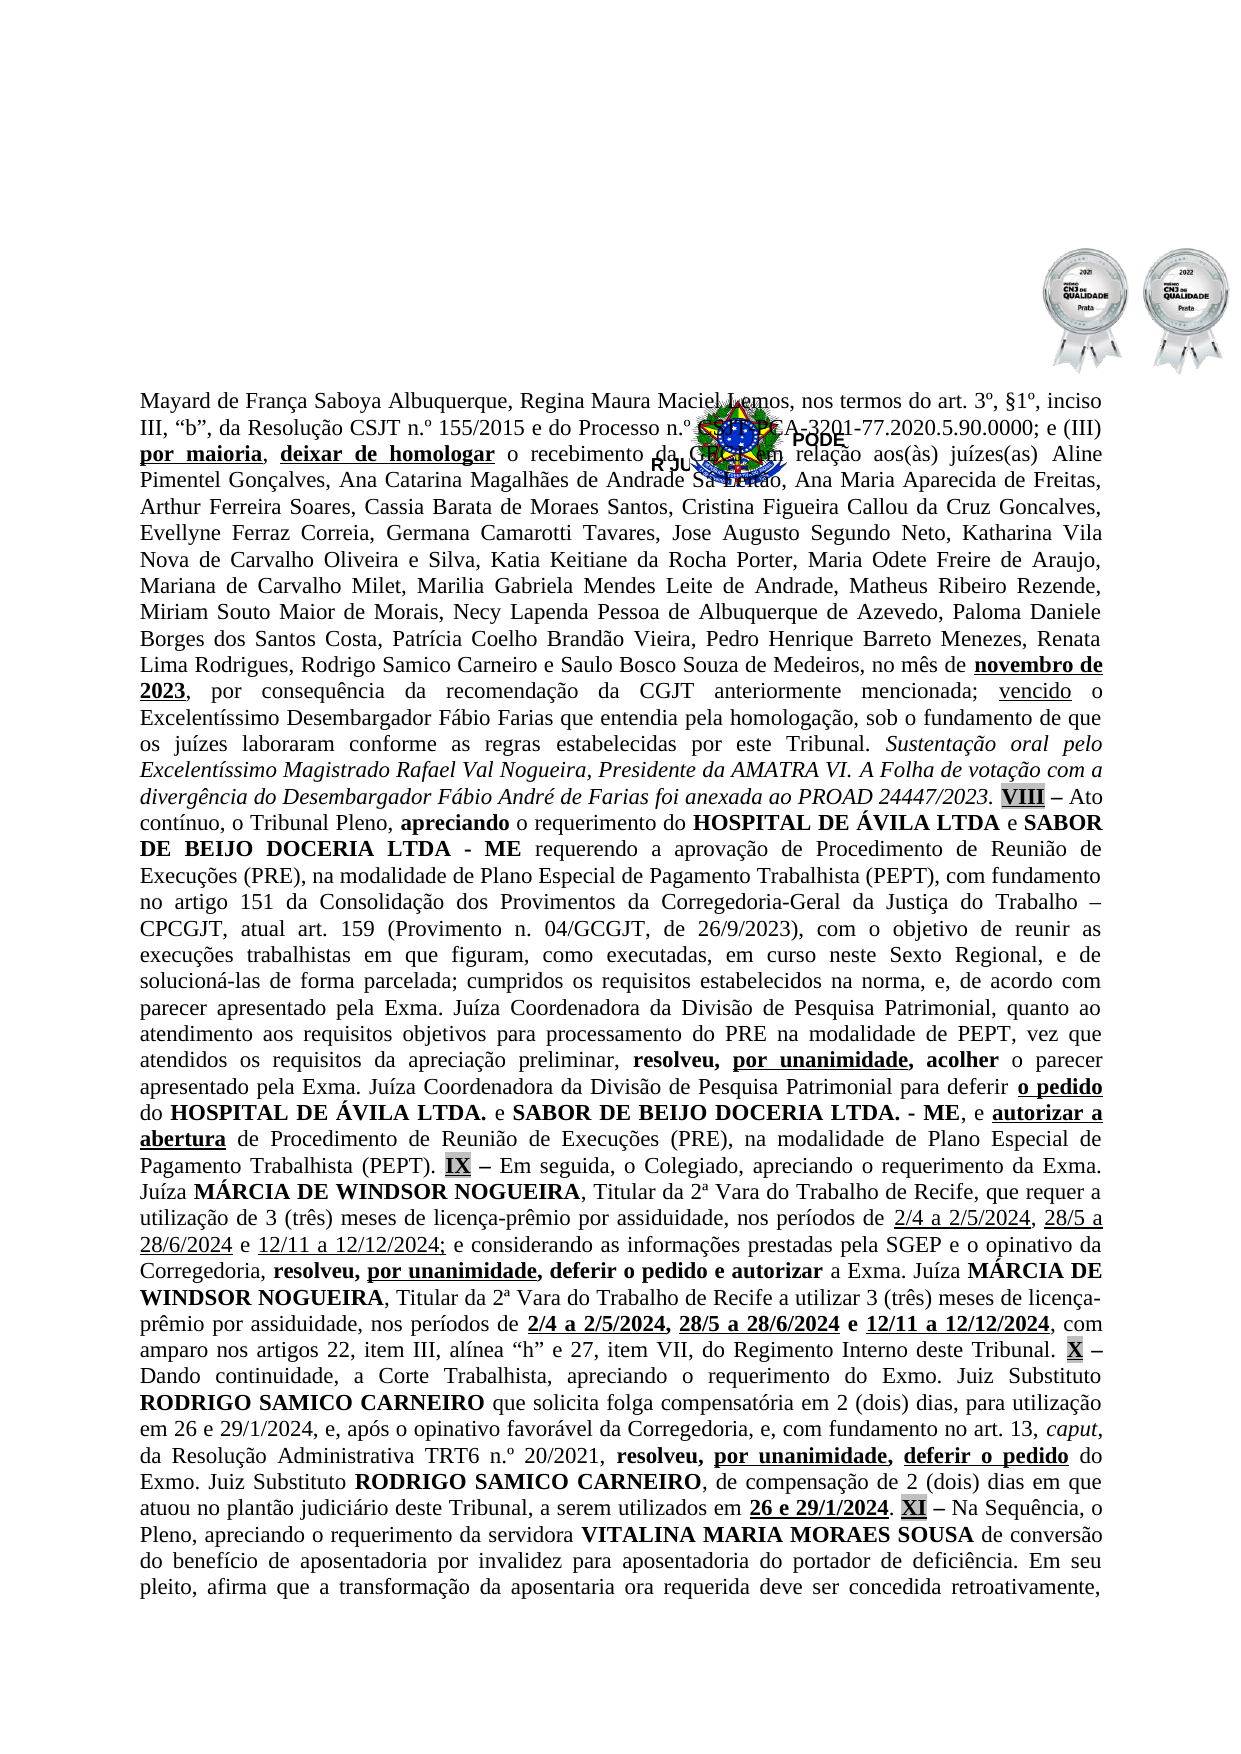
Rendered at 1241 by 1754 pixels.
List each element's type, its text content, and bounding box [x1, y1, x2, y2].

text Aos (18) dezoito dias do mês de dezembro do ano de dois mil e vinte e três (2023), às 10h00, foi instalada a 42ª Sessão Administrativa do Tribunal Pleno da Sexta Região, nesta Cidade do Recife, capital do Estado de Pernambuco e sede da Sexta Região da Justiça do Trabalho, sob a presidência da Excelentíssima Desembargadora Presidente NISE PEDROSO LINS DE SOUSA, com a presença de Suas Excelências o Desembargador Vice-Presidente Sergio Torres Teixeira, o Desembargador Corregedor Fábio André de Farias, a Desembargadora Gisane Barbosa de Araújo, o Desembargador Ivan de Souza Valença Alves, o Desembargador Valdir José Silva de Carvalho, a Desembargadora Dione Nunes Furtado da Silva, a Desembargadora Maria Clara Saboya Albuquerque Bernardino, o Desembargador Ruy Salathiel de Albuquerque e Mello Ventura, o Desembargador Paulo Alcântara, o Desembargador José Luciano Alexo da Silva, a Desembargadora Ana Cláudia Petruccelli de Lima, a Desembargadora Solange Moura de Andrade, o Desembargador Milton Gouveia da Silva Filho, o Desembargador Virgínio Henriques de Sá e Benevides, e a Excelentíssima Procuradora-Chefe da Procuradoria Regional do Trabalho da 6ª Região, Dra. Ana Carolina Lima Vieira Ribemboim. Abertos os trabalhos, registrou-sea ausência justificada da Excelentíssima Desembargadora Carmen Lucia Vieira do Nascimento, por motivo de férias. Registrou-se ainda que, os Gabinetes, anteriormente ocupados pela Excelentíssima Desembargadora Virgínia Malta Canavarro e pelo Excelentíssimo Desembargador Larry da Silva Oliveira Filho, encontram-se vagos; e que, os Excelentíssimos Desembargadores Gisane Barbosa de Araújo e Milton Gouveia da Silva Filho, mesmo estando em gozo de férias, compareceram à presente sessão por meio da convocação do Ofício TRT6 - STP - Nº 43/2023-(Circular). Por fim, registrou-se a presença do Excelentíssimo Magistrado Rafael Val Nogueira, Presidente da AMATRA VI. I – Inicialmente, foi aprovada a ata da sessão administrativa do dia 11/12/2023. II – Na Sequência, o Pleno, apreciando a informação da Secretaria de Gestão de Pessoas - Seção de Atendimento a Magistrados, encaminhada por meio do Ofício TRT6-SGEP-CAP-SAMG nº 566/2023, comunicou a vacância do cargo de Magistrado(a) de 2º grau, em face da aposentadoria da Exma. Desembargadora Virgínia Malta Canavarro, a partir de a partir de 01/09/2023, por meio do Decreto presidencial de 23 de agosto de 2023, publicado no Diário Oficial da União – DOU em 24 de agosto de 2023, informando que “o último critério utilizado para a composição do quadro de Desembargadores deste Tribunal foi o de antiguidade, quando ocorreu a promoção da Excelentíssima Desembargadora do Trabalho CARMEN LÚCIA VIEIRA DO NASCIMENTO. Anexou, também, a relação de antiguidade de Juízes (Juízas) Titulares de Vara, para aferição dos posicionamentos, frente ao disposto no artigo 86, da LOMAN; considerando as informações prestadas e alternância dos critérios de antiguidade e merecimento, em 12.09.2023, por meio de despacho, a Exma. Desembargadora Presidente determinou a expedição de edital de acesso/promoção para o cargo de Desembargador (a), por merecimento, em observância ao que determinam a Constituição Federal (artigos 93, III, e 115, II) e a Lei Orgânica da Magistratura Nacional (artigo 86). O Edital TRT6 n.º 10/2023 foi disponibilizado no DEJT de 12.09.2023 – terça-feira (sendo considerado publicado na sexta-feira, 13.09.2023), e encaminhado aos e-mails funcionais de todos/todas os/as Magistrados/Magistradas Titulares de Vara, em 14.09.2023; considerando que dentro do prazo legal, a Assessoria da Presidência certificou a inscrição, em ordem de antiguidade, dos seguintes Juízes(as) Titulares: 1) EDMILSON ALVES DA SILVA; 2) FERNANDO CABRAL DE ANDRADE FILHO; 3) IBRAHIM ALVES DA SILVA FILHO; 4) MARIA CONSOLATA REGO BATISTA; 5) MARIA DO CARMO VAREJÃO RICHLIN; 6) MARTHA CRISTINA DO NASCIMENTO CANTALICE; 7) MAYARD DE FRANÇA SABOYA ALBUQUERQUE; considerando que, instadas a fornecerem os dados dos magistrados concorrentes, a Corregedoria Regional e a Escola Judicial juntaram as informações para avaliação do desempenho funcional e aquelas relativas ao aperfeiçoamento técnico dos juízes interessados na promoção, nos termos da Resolução Administrativa TRT n.º 12/2017 e foi enviado aos magistrados inscritos, via e-mail funcional, ofício da Presidência, dando ciência das informações alusivas a todos os juízes concorrentes, facultando-lhes o prazo de 5 (cinco) dias para os fins previstos no artigo 13 da Resolução Administrativa TRT Nº 12/2017 e no artigo 13, da Resolução n.º 106/2019, do Conselho Nacional de Justiça; e, dentro do prazo concedido, foi concedida a retificação alusiva ao magistrado Ibrahim Alves da Silva Filho (doc. 47) para constar as informações referentes à sua designação como Juiz Supervisor do Serviço de Distribuição dos Mandados Judiciais-SDMJ deste Tribunal, em 2007, e à sua participação como membro titular da Comissão Examinadora da Prova de Prática de Sentença (segunda etapa) do XIX Concurso Público de Provas e Títulos para provimento do cargo de Juiz do Trabalho Substituto do TRT da 6ª Região, em 2013; bem assim a retificação referente ao pedido complementar formulado pela Juíza Mayard de França Saboya Albuquerque (doc. 118), para constar a designação da magistrada para o exercício concomitante das atribuições de Juíza Substituta Distribuidora dos Feitos e Diretora do Fórum das Varas do Trabalho de Olinda, em face do Ato Conjunto TRT GP/CRT nº 01/2010, além do exercício efetivo das atribuições concomitantes de Juíza Distribuidora dos Feitos e Diretora do Fórum das Varas do Trabalho de Jaboatão do Guararapes, por substituição, durante o tempo líquido equivalente a 159 (cento e cinquenta e nove) dias, todos durante o ano de 2017; e o desempenho do exercício da função judicante no Arquipélago de Fernando de Noronha durante o ano de 2005; considerando que foram enviadas aos Desembargadores desta Corte as informações fornecidas pela Corregedoria Regional e o relatório encaminhado pela Escola Judicial, para avaliação do desempenho funcional e do aperfeiçoamento técnico dos juízes interessados no acesso ao cargo e finda a instrução do processo, considerando a inexistência de qualquer penalidade disciplinar sofrida pelos magistrados postulantes (conforme certificado pela Corregedoria Regional), bem como as informações prestadas pela Secretaria de Gestão de Pessoas e a documentação acostada, foi submetida à apreciação deste Plenário os nomes dos Juízes Titulares concorrentes, acima mencionados, para aprovação da correspondente lista tríplice; considerando que a votação iniciou pelo magistrado votante mais antigo, que atribuiu pontuação para cada um dos 4 (quatro) critérios elencados no artigo 4º da Resolução Administrativa TRT n.º 12/2017, com livre e fundamentada convicção, observada a seguinte pontuação máxima: I - desempenho - 20 pontos; II - produtividade - 30 pontos; III - presteza - 25 pontos; IV - aperfeiçoamento técnico - 25 pontos; considerando que cada um dos quatro itens foi valorado de 0 (zero) até a pontuação máxima estipulada, com especificação da pontuação atribuída a cada um dos respectivos subitens constantes dos artigos 5º a 9º da Resolução Administrativa TRT n.º 12/2017; considerando que a lista tríplice é formada pelos candidatos melhor avaliados, observados os parâmetros fixados no artigo 4º da Resolução Administrativa TRT n.º 12/2017 e será encaminhada ao Poder Executivo da União, por intermédio do Conselho Superior da Justiça do Trabalho, com suporte no artigo 93, III, da Constituição Federal e artigo 15, § 2º, da Resolução Administrativa n.º 12/2017; considerando que em caso de empate na votação, é assegurada a preferência ao candidato de maior antiguidade na carreira, nos termos do artigo 15, § 4º, da Resolução Administrativa TRT n.º 12/2017; considerando que todos os magistrados concorrentes atenderam às condições previstas no artigo 3º da Resolução Administrativa n.º 12/2017 e da Resolução n.º 106/2010 do CNJ; decidiu, por unanimidade, que o rito de votação terá início com o voto da Excelentíssima Desembargadora presente mais antiga, Gisane Barbosa de Araújo, passando a Presidente da Corte a colher os votos dos Excelentíssimos Desembargadores, na ordem de antiguidade, os quais declararam os fundamentos de sua convicção com menção individualizada aos critérios de desempenho, produtividade, presteza no exercício das funções e aperfeiçoamento técnico na ordem alfabética dos candidatos, tendo sido obtidas as seguintes pontuações: DESEMBARGADORA GISANE BARBOSA DE ARAÚJO: 1) EDMILSON ALVES DA SILVA – TOTAL: 61,80; 2) FERNANDO CABRAL DE ANDRADE FILHO – TOTAL: 82,73; 3) IBRAHIM ALVES DA SILVA FILHO – TOTAL: 87,21; 4) MARIA CONSOLATA REGO BATISTA – TOTAL: 73,55; 5) MARIA DO CARMO VAREJÃO RICHLIN – TOTAL: 78,80; 6) MARTHA CRISTINA DO NASCIMENTO CANTALICE – TOTAL: 80,06; 7) MAYARD DE FRANÇA SABOYA ALBUQUERQUE – TOTAL: 87,85; DESEMBARGADOR IVAN DE SOUZA VALENÇA ALVES: 1) EDMILSON ALVES DA SILVA – TOTAL: 52,00; 2) FERNANDO CABRAL DE ANDRADE FILHO – TOTAL: 85,50; 3) IBRAHIM ALVES DA SILVA FILHO – TOTAL: 83,00; 4) MARIA CONSOLATA REGO BATISTA – TOTAL: 69,50; 5) MARIA DO CARMO VAREJÃO RICHLIN – TOTAL: 77,00; 6) MARTHA CRISTINA DO NASCIMENTO CANTALICE – TOTAL: 76,00; 7) MAYARD DE FRANÇA SABOYA ALBUQUERQUE – TOTAL: 81,00; DESEMBARGADOR VALDIR JOSÉ SILVA DE CARVALHO: 1) EDMILSON ALVES DA SILVA – TOTAL: 60,50; 2) FERNANDO CABRAL DE ANDRADE FILHO – TOTAL: 88,00; 3) IBRAHIM ALVES DA SILVA FILHO – TOTAL: 93,00; 4) MARIA CONSOLATA REGO BATISTA – TOTAL: 72,00; 5) MARIA DO CARMO VAREJÃO RICHLIN – TOTAL: 77,00; 6) MARTHA CRISTINA DO NASCIMENTO CANTALICE – TOTAL: 79,00; 7) MAYARD DE FRANÇA SABOYA ALBUQUERQUE – TOTAL: 77,00; DESEMBARGADORA DIONE NUNES FURTADO DA SILVA: 1) EDMILSON ALVES DA SILVA – TOTAL: 64,00; 2) FERNANDO CABRAL DE ANDRADE FILHO – TOTAL: 92,50; 3) IBRAHIM ALVES DA SILVA FILHO – TOTAL: 89,50; 4) MARIA CONSOLATA REGO BATISTA – TOTAL: 81,00; 5) MARIA DO CARMO VAREJÃO RICHLIN – TOTAL: 85,00; 6) MARTHA CRISTINA DO NASCIMENTO CANTALICE – TOTAL: 88,50; 7) MAYARD DE FRANÇA SABOYA ALBUQUERQUE – TOTAL: 91,00; DESEMBARGADORA MARIA CLARA SABOYA ALBUQUERQUE BERNARDINO: 1) EDMILSON ALVES DA SILVA – TOTAL: 64,50; 2) FERNANDO CABRAL DE ANDRADE FILHO – TOTAL: 96,00; 3) IBRAHIM ALVES DA SILVA FILHO – TOTAL: 90,00; 4) MARIA CONSOLATA REGO BATISTA – TOTAL: 81,00; 5) MARIA DO CARMO VAREJÃO RICHLIN – TOTAL: 84,00; 6) MARTHA CRISTINA DO NASCIMENTO CANTALICE – TOTAL: 89,00; 7) MAYARD DE FRANÇA SABOYA ALBUQUERQUE – TOTAL: 91,00; DESEMBARGADORA NISE PEDROSO LINS DE SOUSA: 1) EDMILSON ALVES DA SILVA – TOTAL: 73,63; 2) FERNANDO CABRAL DE ANDRADE FILHO – TOTAL: 95,46; 3) IBRAHIM ALVES DA SILVA FILHO – TOTAL: 90,04; 4) MARIA CONSOLATA REGO BATISTA – TOTAL: 80,28; 5) MARIA DO CARMO VAREJÃO RICHLIN – TOTAL: 86,47; 6) MARTHA CRISTINA DO NASCIMENTO CANTALICE – TOTAL: 84,18; 7) MAYARD DE FRANÇA SABOYA ALBUQUERQUE – TOTAL: 91,22; DESEMBARGADOR RUY SALATHIEL DE ALBUQUERQUE E MELLO VENTURA: 1) EDMILSON ALVES DA SILVA – TOTAL: 65,50; 2) FERNANDO CABRAL DE ANDRADE FILHO – TOTAL: 96,00; 3) IBRAHIM ALVES DA SILVA FILHO – TOTAL: 93,00; 4) MARIA CONSOLATA REGO BATISTA – TOTAL: 82,00; 5) MARIA DO CARMO VAREJÃO RICHLIN – TOTAL: 87,00; 6) MARTHA CRISTINA DO NASCIMENTO CANTALICE – TOTAL: 88,00; 7) MAYARD DE FRANÇA SABOYA ALBUQUERQUE – TOTAL: 90,00; DESEMBARGADOR SERGIO TORRES TEIXEIRA:1) EDMILSON ALVES DA SILVA – TOTAL: 74,50; 2) FERNANDO CABRAL DE ANDRADE FILHO – TOTAL: 91,00; 3) IBRAHIM ALVES DA SILVA FILHO – TOTAL: 95,00; 4) MARIA CONSOLATA REGO BATISTA – TOTAL: 89,00; 5) MARIA DO CARMO VAREJÃO RICHLIN – TOTAL: 90,00; 6) MARTHA CRISTINA DO NASCIMENTO CANTALICE – TOTAL: 87,00; 7) MAYARD DE FRANÇA SABOYA ALBUQUERQUE – TOTAL: 92,00; DESEMBARGADOR FÁBIO ANDRÉ DE FARIAS: 1) EDMILSON ALVES DA SILVA – TOTAL: 51,00; 2) FERNANDO CABRAL DE ANDRADE FILHO – TOTAL: 89,00; 3) IBRAHIM ALVES DA SILVA FILHO – TOTAL: 94,50; 4) MARIA CONSOLATA REGO BATISTA – TOTAL: 82,50; 5) MARIA DO CARMO VAREJÃO RICHLIN – TOTAL: 81,50; 6) MARTHA CRISTINA DO NASCIMENTO CANTALICE – TOTAL: 88,00; 7) MAYARD DE FRANÇA SABOYA ALBUQUERQUE – TOTAL: 93,50; DESEMBARGADOR PAULO ALCÂNTARA: 1) EDMILSON ALVES DA SILVA – TOTAL: 82,55; 2) FERNANDO CABRAL DE ANDRADE FILHO – TOTAL: 96,90; 3) IBRAHIM ALVES DA SILVA FILHO – TOTAL: 99,55; 4) MARIA CONSOLATA REGO BATISTA – TOTAL: 94,15; 5) MARIA DO CARMO VAREJÃO RICHLIN – TOTAL: 99,25; 6) MARTHA CRISTINA DO NASCIMENTO CANTALICE – TOTAL: 98,94; 7) MAYARD DE FRANÇA SABOYA ALBUQUERQUE – TOTAL: 96,60; DESEMBARGADOR JOSÉ LUCIANO ALEXO DA SILVA: 1) EDMILSON ALVES DA SILVA – TOTAL: 50,69; 2) FERNANDO CABRAL DE ANDRADE FILHO – TOTAL: 74,38; 3) IBRAHIM ALVES DA SILVA FILHO – TOTAL: 80,51; 4) MARIA CONSOLATA REGO BATISTA – TOTAL: 64,05 ; 5) MARIA DO CARMO VAREJÃO RICHLIN – TOTAL: 68,59; 6) MARTHA CRISTINA DO NASCIMENTO CANTALICE – TOTAL: 73,21; 7) MAYARD DE FRANÇA SABOYA ALBUQUERQUE – TOTAL: 76,69; DESEMBARGADOR EDUARDO PUGLIESI: 1) EDMILSON ALVES DA SILVA – TOTAL: 53,50; 2) FERNANDO CABRAL DE ANDRADE FILHO – TOTAL: 95,50; 3) IBRAHIM ALVES DA SILVA FILHO – TOTAL: 94,00 ; 4) MARIA CONSOLATA REGO BATISTA – TOTAL: 83,50; 5) MARIA DO CARMO VAREJÃO RICHLIN – TOTAL: 83,00; 6) MARTHA CRISTINA DO NASCIMENTO CANTALICE – TOTAL: 82,00; 7) MAYARD DE FRANÇA SABOYA ALBUQUERQUE – TOTAL: 85,00; DESEMBARGADORA ANA CLÁUDIA PETRUCCELLI DE LIMA: 1) EDMILSON ALVES DA SILVA – TOTAL: 51,77; 2) FERNANDO CABRAL DE ANDRADE FILHO – TOTAL: 81,64; 3) IBRAHIM ALVES DA SILVA FILHO – TOTAL: 79,01; 4) MARIA CONSOLATA REGO BATISTA – TOTAL: 73,49; 5) MARIA DO CARMO VAREJÃO RICHLIN – TOTAL: 71,49; 6) MARTHA CRISTINA DO NASCIMENTO CANTALICE – TOTAL: 77,04; 7) MAYARD DE FRANÇA SABOYA ALBUQUERQUE – TOTAL: 79,73; DESEMBARGADORA SOLANGE MOURA DE ANDRADE: 1) EDMILSON ALVES DA SILVA – TOTAL: 74,50; 2) FERNANDO CABRAL DE ANDRADE FILHO – TOTAL: 93,00; 3) IBRAHIM ALVES DA SILVA FILHO – TOTAL: 98,00; 4) MARIA CONSOLATA REGO BATISTA – TOTAL: 89,00; 5) MARIA DO CARMO VAREJÃO RICHLIN – TOTAL: 90,00; 6) MARTHA CRISTINA DO NASCIMENTO CANTALICE – TOTAL: 97,00; 7) MAYARD DE FRANÇA SABOYA ALBUQUERQUE – TOTAL: 92,00; DESEMBARGADOR MILTON GOUVEIA DA SILVA FILHO: 1) EDMILSON ALVES DA SILVA – TOTAL: 71,50; 2) FERNANDO CABRAL DE ANDRADE FILHO – TOTAL: 94,00; 3) IBRAHIM ALVES DA SILVA FILHO – TOTAL: 95,00; 4) MARIA CONSOLATA REGO BATISTA – TOTAL: 89,00; 5) MARIA DO CARMO VAREJÃO RICHLIN – TOTAL: 91,00; 6) MARTHA CRISTINA DO NASCIMENTO CANTALICE – TOTAL: 91,00; 7) MAYARD DE FRANÇA SABOYA ALBUQUERQUE – TOTAL: 93,00; DESEMBARGADOR VIRGÍNIO HENRIQUES DE SÁ E BENEVIDES: 1) EDMILSON ALVES DA SILVA – TOTAL: 52,60; 2) FERNANDO CABRAL DE ANDRADE FILHO – TOTAL: 80,61; 3) IBRAHIM ALVES DA SILVA FILHO – TOTAL: 90,56; 4) MARIA CONSOLATA REGO BATISTA – TOTAL: 64,73; 5) MARIA DO CARMO VAREJÃO RICHLIN – TOTAL: 69,61; 6) MARTHA CRISTINA DO NASCIMENTO CANTALICE – TOTAL: 73,58; 7) MAYARD DE FRANÇA SABOYA ALBUQUERQUE – TOTAL: 79,69. Ato contínuo, foi apurado o seguinte resultado (média): 1) EDMILSON ALVES DA SILVA com pontuação de: 62,24; 2) FERNANDO CABRAL DE ANDRADE FILHO com pontuação de: 90,07; 3) IBRAHIM ALVES DA SILVA FILHO com pontuação de: 90,95; 4) MARIA CONSOLATA REGO BATISTA com pontuação de: 79,33; 5) MARIA DO CARMO VAREJÃO RICHLIN com pontuação de: 82,28; 6) MARTHA CRISTINA DO NASCIMENTO CANTALICE com pontuação de: 84,31; 7) MAYARD DE FRANÇA SABOYA ALBUQUERQUE com pontuação de: 87,43. Na sequência, a Excelentíssima Desembargadora Presidente declarou a formação da lista tríplice, composta pelos Excelentíssimos Juízes do Trabalho: 1º lugar: IBRAHIM ALVES DA SILVA FILHO (90,95); 2º lugar: FERNANDO CABRAL DE ANDRADE FILHO (90,07) e 3º lugar: MAYARD DE FRANÇA SABOYA ALBUQUERQUE (87,43), consignando que o Magistrado FERNANDO CABRAL DE ANDRADE FILHO constou pela terceira vez consecutiva na lista tríplice para o cargo de Desembargador. Após, o Tribunal Pleno, por unanimidade, aprovou a lista tríplice formada e a autorização do encaminhamento do presente processo à Presidência da República, por meio do Conselho Superior da Justiça do Trabalho, com fundamento nos artigos 93, inciso II, alínea “d”, e inciso III, c/c 115, inciso II, ambos da Constituição Federal; artigo 80, §1º, inciso III, c/c §2º, e artigo 86, da Lei Complementar n.º 35/79 (LOMAN); artigo 9º, §3º, do Regimento Interno; e artigo 16, da Resolução Administrativa n.º 12/2017. À lista tríplice, composta pelos Excelentíssimos Juízes do Trabalho referenciados, deverão ser anexados os currículos atualizados dos candidatos indicados. CERTIFICO, por fim, que cada Desembargador, após proferir o voto oral, entregou, de imediato, voto escrito à Secretária do Tribunal Pleno para ser anexado aos autos do Processo Administrativo – PROAD 17677/2023. III – Nesse momento, o Excelentíssimo Desembargador Eduardo Pugliesi ausentou-se da bancada, em virtude de viagem para Brasília/DF. IV – Dando continuidade, a Corte, apreciando o processo, cuja abertura foi solicitada por ZIHUATANEJO DO BRASIL AÇÚCAR E ÁLCOOL (em Recuperação Judicial) e COMPANHIA GERAL DE MELHORAMENTOS EM PERNAMBUCO (em Recuperação Judicial), requerendo a prorrogação de Procedimento de Reunião de Execuções (PRE), na modalidade de Plano Especial de Pagamento Trabalhista (PEPT), com fundamento no artigo 151-A, §§ 1º e 2º, da Consolidação dos Provimentos da Corregedoria-Geral da Justiça do Trabalho – CGJT (atual artigo 160, §§ 1º e 2º, após alteração promovida pelo Provimento n. 04/GCGJT, de 26/9/2023), com o objetivo de incluir 632 novos processos ao PEPT original, com a devida e repactuada dívida e reforço de garantias, bem como prorrogar sua vigência por mais 36 meses, por maioria, aprovar o pedido, nos termos requeridos, prestigiando o opinativo emitido pelo juízo centralizador, que possui pleno conhecimento sobre os desdobramentos do PEPT (em especial o efetivo cumprimento das obrigações), anuindo pelo deferimento do pedido de prorrogação de vigência do plano, com inclusão de novos processos e repactuação da dívida, notadamente porque presentes os requisitos previstos no art. 160, §1º, I, II e III, da Consolidação dos Provimentos da Corregedoria-Geral da Justiça do Trabalho; vencidos os Exclentíssimos Desembargadores Corregedor Fábio André de Farias e Paulo Alcântara que rejeitavam o pleito ora formulado e entendiam pela instaurado Regime Especial de Execução Forçada – REEF, conforme autorizam o art. 160, § 3º e o art. 172, § 1º, inciso I, da Consolidação dos Provimentos da CGJT (Provimento n. 04/GCGJT, de 26/9/2023) e, no caso da não manutenção do PEPT, não prorrogá-lo com base no artigo 160 da Consolidação dos Provimentos da Corregedoria-Geral da Justiça do Trabalho – CGJT; e vencidos os Excelentíssimos Desembargadores Vice-Presidente Sergio Torres Teixeira e Ivan de Souza Valença Alves que indeferiam a proposta de prorrogação/ repactuação apresentada pela empresa Zihuatanejo, nos moldes apresentados, sugerindo a abertura de um diálogo franco e transparente entre os respectivos interessados antes de proceder à instauração do Regime Especial de Execução Forçada REEF. A Excelentíssima Procuradora-Chefe da Procuradoria Regional do Trabalho da 6ª Região, Dra. Ana Carolina Lima Vieira Ribemboim, apresentou parecer em mesa em desfavor da prorrogação de vigência do PEPT. Na sessão de julgamento de 11/12/2023 foram proferidas as sustentações orais dos Advogados: Dr. Fernando Carvalho, OAB/PE 26.784, representado os requerentes; Dr. Antonio Bandeira, OAB/PE 17.504, representando o Sindicato dos Trabalhadores de Gameleira; e Dra. Carolina Silvestre de Matos, OAB/PE 26.142, representando o Sindicato dos Trabalhadores da Indústria do Açúcar e doAlcóol. O Excelentíssimo Desembargador Sergio Torres apresentou justificativa de voto parcialmente convergente ao voto do Excelentísimo Desembargador Corregedor Fábio Farias, e o Excelentíssimo Desembargador Ivan Valença aderiu aos fundamentos do referido voto.O Excelentíssimo Desembargador Valdir José Silva de Carvalho declarou-se impedido para apreciar a demanda. Registrou-se a ausência ocasional e justificada do Excelentíssimo Desembargador Milton Gouveia da Silva Filho. V – Em seguida, o Pleno aprovou, por unanimidade, a MINUTA DE RESOLUÇÃO ADMINISTRATIVA QUE ALTERA A RESOLUÇÃO ADMINISTRATIVA TRT6 N.º 03/2023 E DÁ OUTRAS PROVIDÊNCIAS, nos seguintes termos: “CONSIDERANDO as conclusões registradas na Ata da Correição Ordinária realizada pela Corregedoria Geral da Justiça do Trabalho no Tribunal Regional do Trabalho da 6ª Região, no período de 27 de novembro a 01 de dezembro de 2023, correspondentes ao “ITEM 4 - MAGISTRADOS”; CONSIDERANDO a necessidade de promover a atualização da Resolução Administrativa TRT6 n.º 03/2023, de 23 de janeiro de 2023, que regulamenta os casos excepcionais dos(as) magistrados(as) poderem residir fora da sede do Tribunal Regional do Trabalho da 6ª Região, situada no Recife, ou fora das respectivas comarcas, para fins de adequação em face das considerações supra, RESOLVE: Art. 1º. Alterar o caput do artigo 3º da Resolução Administrativa TRT6 nº 03/2023, que passa a vigorar com a seguinte redação: “Art.3º. Poderá haver autorização do Plenário do Tribunal Regional do Trabalho da 6ª Região para residência fora da Região Metropolitana do Recife (nos casos de Desembargadores/Desembargadoras e Juízes/Juízas Substitutos/Substitutas) e fora da comarca (nos casos de Juízes/Juízas Titulares), sendo vedada a residência fora dos limites da Jurisdição deste Regional.”. Art. 2º. Republique-se a Resolução Administrativa TRT6 nº 03/2023, consolidando as alterações ora promovidas. Art. 3º. Esta Resolução entra em vigor na data de sua publicação. Publique-se.”. VI – Na sequência, o Colegiado, apreciando o requerimento da Exma. Desembargadora CARMEN LUCIA VIEIRA DO NASCIMENTO que solicita compensação de 5 (cinco) dias por haver trabalhado durante suas férias/recesso, ou ainda por ter sido acionada em plantões judiciários, para utilização no período de 8 a 12/1/2024, resolveu, por unanimidade, deferir o pedido da Exma. Desembargadora CARMEN LUCIA VIEIRA DO NASCIMENTO para compensar 5 (cinco) dias em que atuou durante férias/ recesso forense/ plantão judiciário deste Tribunal, a serem utilizados no período de 8 a 12/1/2024, com amparo nos arts. 23, inciso II, “h”, e 66, §2º do Regimento Interno deste Regional, e ainda nos arts. 13, caput, da Resolução Administrativa TRT6 n.º 20/2021, e 5º da Ordem de Serviço TRT6 GP n.o 203/2022. VII – Após isso, a Corte Trabalhista, apreciando as informações prestadas pela Corregedoria Regional, a respeito dos Magistrados que receberão a Gratificação por Exercício Cumulativo de Jurisdição – GECJ, no mês de novembro de 2023, considerando a recomendação feita pela Corregedoria-Geral da Justiça do Trabalho – CGJT, na correição ordinária realizada neste Regional no período de 27/11 a 1º12/2023, no sentido de que este Tribunal proceda à “imediata suspensão dos pagamentos”, a partir de novembro de 2023, decorrentes da atuação concomitante de magistrado em Vara do Trabalho e Núcleo de Justiça 4.0; e, em conformidade com o art. 4º da Resolução CSJT nº 155/2015, resolveu, por unanimidade, homologar o recebimento da GECJ, do mês de novembro de 2023, pelos(as) Juízes(as) Agenor Martins Pereira, Edson Luis Bryk, Fábio José Ribeiro Dantas Furtado, Genison Cirilo Cabral, Kévia Duarte Muniz, Laura Cavalcanti de Morais Botelho, Levi Pereira de Oliveira e Liliane Mendonça de Moraes Souza, com fundamento no art. 3º, §1º, inciso II, da Resolução CSJT n.º 155/2015; (II) por unanimidade, homologar o recebimento da gratificação em referência, relativa ao mês de novembro de 2023, apenas pelos(as) Magistrados(as) Ana Cristina Argolo de Barros, Antonio Augusto Serra Seca Neto, Fernando Cabral de Andrade Filho, Juliana Lyra Barbosa, Levi Pereira de Oliveira, Marcelo da Veiga Pessoa Bacalla, Martha Cristina do Nascimento Cantalice, Mayard de França Saboya Albuquerque, Regina Maura Maciel Lemos, nos termos do art. 3º, §1º, inciso III, “b”, da Resolução CSJT n.º 155/2015 e do Processo n.º CSJT-PCA-3201-77.2020.5.90.0000; e (III) por maioria, deixar de homologar o recebimento da GECJ em relação aos(às) juízes(as) Aline Pimentel Gonçalves, Ana Catarina Magalhães de Andrade Sá Leitão, Ana Maria Aparecida de Freitas, Arthur Ferreira Soares, Cassia Barata de Moraes Santos, Cristina Figueira Callou da Cruz Goncalves, Evellyne Ferraz Correia, Germana Camarotti Tavares, Jose Augusto Segundo Neto, Katharina Vila Nova de Carvalho Oliveira e Silva, Katia Keitiane da Rocha Porter, Maria Odete Freire de Araujo, Mariana de Carvalho Milet, Marilia Gabriela Mendes Leite de Andrade, Matheus Ribeiro Rezende, Miriam Souto Maior de Morais, Necy Lapenda Pessoa de Albuquerque de Azevedo, Paloma Daniele Borges dos Santos Costa, Patrícia Coelho Brandão Vieira, Pedro Henrique Barreto Menezes, Renata Lima Rodrigues, Rodrigo Samico Carneiro e Saulo Bosco Souza de Medeiros, no mês de novembro de 2023, por consequência da recomendação da CGJT anteriormente mencionada; vencido o Excelentíssimo Desembargador Fábio Farias que entendia pela homologação, sob o fundamento de que os juízes laboraram conforme as regras estabelecidas por este Tribunal. Sustentação oral pelo Excelentíssimo Magistrado Rafael Val Nogueira, Presidente da AMATRA VI. A Folha de votação com a divergência do Desembargador Fábio André de Farias foi anexada ao PROAD 24447/2023. VIII – Ato contínuo, o Tribunal Pleno, apreciando o requerimento do HOSPITAL DE ÁVILA LTDA e SABOR DE BEIJO DOCERIA LTDA - ME requerendo a aprovação de Procedimento de Reunião de Execuções (PRE), na modalidade de Plano Especial de Pagamento Trabalhista (PEPT), com fundamento no artigo 151 da Consolidação dos Provimentos da Corregedoria-Geral da Justiça do Trabalho – CPCGJT, atual art. 159 (Provimento n. 04/GCGJT, de 26/9/2023), com o objetivo de reunir as execuções trabalhistas em que figuram, como executadas, em curso neste Sexto Regional, e de solucioná-las de forma parcelada; cumpridos os requisitos estabelecidos na norma, e, de acordo com parecer apresentado pela Exma. Juíza Coordenadora da Divisão de Pesquisa Patrimonial, quanto ao atendimento aos requisitos objetivos para processamento do PRE na modalidade de PEPT, vez que atendidos os requisitos da apreciação preliminar, resolveu, por unanimidade, acolher o parecer apresentado pela Exma. Juíza Coordenadora da Divisão de Pesquisa Patrimonial para deferir o pedido do HOSPITAL DE ÁVILA LTDA. e SABOR DE BEIJO DOCERIA LTDA. - ME, e autorizar a abertura de Procedimento de Reunião de Execuções (PRE), na modalidade de Plano Especial de Pagamento Trabalhista (PEPT). IX – Em seguida, o Colegiado, apreciando o requerimento da Exma. Juíza MÁRCIA DE WINDSOR NOGUEIRA, Titular da 2ª Vara do Trabalho de Recife, que requer a utilização de 3 (três) meses de licença-prêmio por assiduidade, nos períodos de 2/4 a 2/5/2024, 28/5 a 28/6/2024 e 12/11 a 12/12/2024; e considerando as informações prestadas pela SGEP e o opinativo da Corregedoria, resolveu, por unanimidade, deferir o pedido e autorizar a Exma. Juíza MÁRCIA DE WINDSOR NOGUEIRA, Titular da 2ª Vara do Trabalho de Recife a utilizar 3 (três) meses de licença-prêmio por assiduidade, nos períodos de 2/4 a 2/5/2024, 28/5 a 28/6/2024 e 12/11 a 12/12/2024, com amparo nos artigos 22, item III, alínea “h” e 27, item VII, do Regimento Interno deste Tribunal. X – Dando continuidade, a Corte Trabalhista, apreciando o requerimento do Exmo. Juiz Substituto RODRIGO SAMICO CARNEIRO que solicita folga compensatória em 2 (dois) dias, para utilização em 26 e 29/1/2024, e, após o opinativo favorável da Corregedoria, e, com fundamento no art. 13, caput, da Resolução Administrativa TRT6 n.º 20/2021, resolveu, por unanimidade, deferir o pedido do Exmo. Juiz Substituto RODRIGO SAMICO CARNEIRO, de compensação de 2 (dois) dias em que atuou no plantão judiciário deste Tribunal, a serem utilizados em 26 e 29/1/2024. XI – Na Sequência, o Pleno, apreciando o requerimento da servidora VITALINA MARIA MORAES SOUSA de conversão do benefício de aposentadoria por invalidez para aposentadoria do portador de deficiência. Em seu pleito, afirma que a transformação da aposentaria ora requerida deve ser concedida retroativamente, desde 26/10/2021, com os devidos pagamentos das diferenças até a data atual com juros e correção monetária, bem como que “seja recalculado o benefício na regra conforme Art. 3º da LC 142/2013, aposentadoria por tempo de contribuição da pessoa com deficiência, - Que seja aplicada média de 100% do período contributivo; - Coeficiente de 100%; - Aplicação do fator previdenciário somente se benéfico”, e, considerando as informações prestadas pelas unidades técnicas (SGEP e DG) e a legislação pertinente sobre a matéria, resolveu, por unanimidade, conceder a revisão da aposentadoria à servidora VITALINA MARIA MORAES SOUSA, a fim de converter a aposentadoria por incapacidade permanente para o trabalho em aposentadoria de pessoa com deficiência, com fulcro no art. 22, da EC nº 103/2019 e no art. 3º, inciso III, da Lei complementar n.º 142/2013, com proventos calculados e reajustados de acordo com o art. 8º da Lei complementar n.º 142/2013 e com o art. 12 da Portaria MTP n.º 1467/2022, retroagindo os efeitos da revisão à data da concessão inicial, nos termos do art. 171, inciso XII, alínea a, em sua parte final, da Portaria MTP n.º 1467/2022. XII – Dando continuidade, a Corte referendou, por unanimidade, o ATO CONJUNTO TRT6 GP-GVP-CRT Nº 22, mediante o qual a DESEMBARGADORA PRESIDENTE, O DESEMBARGADOR VICE-PRESIDENTE E O DESEMBARGADOR CORREGEDOR DO TRIBUNAL REGIONAL DO TRABALHO DA 6ª REGIÃO, no uso de suas atribuições legais e regimentais, CONSIDERANDO o disposto na Lei n.º 13.095, de 12 de janeiro de 2015, que instituiu a Gratificação por Exercício Cumulativo de Jurisdição (GECJ), devida aos membros da Justiça do Trabalho; CONSIDERANDO os termos da Resolução n.º 155, de 23 de outubro de 2015, do Conselho Superior da Justiça do Trabalho, que regulamentou a Gratificação por Exercício Cumulativo de Jurisdição – GECJ, no âmbito da Justiça do Trabalho de primeiro e segundo graus; CONSIDERANDO o disposto na Resolução n.º 256, de 27 de janeiro de 2023, do Conselho Nacional do Ministério Público, que disciplinou a cumulação de acervo processual, procedimental ou administrativo no âmbito do Ministério Público; CONSIDERANDO os termos da Resolução n.º 528, de 20 de outubro de 2023, do Conselho Nacional de Justiça, que deu efetividade à equiparação constitucional entre os direitos e deveres da Magistratura e do Ministério Público; CONSIDERANDO o Acórdão proferido na Ação Direta de Inconstitucionalidade n.º 3854-DF, que reconheceu o caráter uno da magistratura nacional; CONSIDERANDO as decisões proferidas nos autos do Processo CSJT– AN–3652-92.2023.5.90.0000 e no PP 3752-42.2023.5.90.0000; CONSIDERANDO o disposto na Resolução nº 372, de 24 de novembro de 2023, do Conselho Superior da Justiça do Trabalho, que regulamentou o exercício e a acumulação de funções administrativas e processuais extraordinárias por magistrados, no âmbito da Justiça do Trabalho de primeiro e segundo graus; CONSIDERANDO o disposto na Resolução nº 375, de 24 de novembro de 2023, do Conselho Superior da Justiça do Trabalho, que alterou a Resolução CSJT nº 155, de 23 de outubro de 2015, que dispõe sobre a Gratificação por Exercício Cumulativo de Jurisdição – GECJ, no âmbito da Justiça do Trabalho de primeiro e segundo graus; CONSIDERANDO o contido na Resolução Administrativa nº 2.515, de 27 de novembro de 2023, do Tribunal Superior do Trabalho, e no ATO GDGSET.GP nº 688, de 27 de novembro de 2023; RESOLVERAM: Art. 1º O presente Ato Conjunto regulamenta o exercício e a acumulação de funções administrativas e processuais extraordinárias por magistrados(as) e os procedimentos relacionados à alteração dos parâmetros de acervo para percepção da Gratificação por Exercício Cumulativo de Jurisdição – GECJ, no âmbito do Tribunal Regional do Trabalho da 6ª Região. Art. 2º Consideram-se exercício e acúmulo de funções administrativas e processuais extraordinárias para todos os fins deste Ato: I – a atuação de magistrados(as) de primeiro e segundo graus que cumulem atividade jurisdicional com o exercício de função administrativa, conforme hipóteses definidas em norma do Conselho Superior da Justiça do Trabalho; II – o exercício de função relevante singular por magistrados(as) de primeiro e segundo graus, ainda que em exclusividade e com prejuízo das atividades jurisdicionais; III – o exercício cumulativo de jurisdição, na forma da Lei n.º 13.095/2015 e da Resolução n.º 155, de 23 de outubro de 2015, do Conselho Superior da Justiça do Trabalho, referente aos dias que excederem ao subsídio mensal dos ministros do Supremo Tribunal Federal; e IV – o cumprimento integral e cumulativo pelos(as) magistrados(as) de primeiro e segundo graus, no ano anterior, das Metas Nacionais do Conselho Nacional de Justiça, relativas a: a) julgar mais processos que os distribuídos (Meta 1); e b) julgar processos mais antigos (Meta 2). Parágrafo único. Para fins do inciso IV do art. 2º deste Ato, enquanto não houver sistema próprio para apuração individual do cumprimento das metas, deverão ser observadas as seguintes regras: I – em relação ao(à) desembargador(a) e ao(à) juiz(a) convocado(a) no segundo grau, será devida a licença compensatória em relação ao período de atuação do(a) magistrado(a) no gabinete em que tenha cumprido ambas as metas no ano anterior; II - em relação ao(à) juiz(a) titular e ao(à) juiz(a) do trabalho substituto(a) fixo(a), será devida a licença compensatória em relação ao período de atuação do(a) magistrado(a) na unidade que tenha cumprido ambas as metas no ano anterior; III - em relação aos magistrados substitutos em auxílio fixo compartilhado, a apuração das Metas 1 e 2 deverá ser alcançada em pelo menos uma das Varas do Trabalho de atuação, caso se trate de duas Varas, ou pelo menos duas das Varas, caso se trate de auxílio em três unidades judiciárias, considerando-se como parâmetro as unidades de lotação em 31 de dezembro do ano de apuração; IV - em relação aos juízes substitutos da reserva técnica (volantes), a apuração das Metas 1 e 2 será realizada de acordo com o cumprimento das metas da unidade em que o(a) magistrado(a) tenha atuado por maior tempo no ano de apuração; V - havendo remoção, caso o(a) magistrado(a), em 31 de dezembro do ano de apuração, esteja lotado em unidade que não cumpriu as Metas 1 e 2, será considerada, para fins de apuração das Metas, a unidade em que tenha atuado por mais de seis meses no ano de apuração. Art. 3º Consideram-se funções administrativas caracterizadoras de acúmulo para fins do inciso I do art. 2º deste Ato: I – Gestores Nacionais e Regionais de Programas instituídos pelo Conselho Nacional de Justiça e pelo Conselho Superior da Justiça do Trabalho; II - Coordenação e/ou Supervisão de: a) Centro Judiciário de Métodos Consensuais de Solução de Disputas (CEJUSC) de primeiro e segundo graus; b) Núcleo Permanente de Métodos Consensuais de Solução de Disputa (NUPEMEC); c) Núcleo de Pesquisa Patrimonial; d) Centro de Inteligência; e) Laboratório de Inovação; f) Centrais de Execução; g) Núcleo de Cooperação Judiciária; III – Direção de Foro Trabalhista; e IV – Participação, ainda que como suplente, em conselhos permanentes, temporários ou em colegiados temáticos instituídos por meio de resoluções ou outros atos normativos do Conselho Nacional de Justiça, do Conselho Superior da Justiça do Trabalho, do Tribunal Superior do Trabalho, da Corregedoria-Geral da Justiça do Trabalho e da Escola Nacional de Formação e Aperfeiçoamento de Magistrados do Trabalho. Art. 4º Consideram-se funções relevantes para fins do inciso II, do art. 2º, deste Ato, no âmbito do Tribunal Regional do Trabalho da 6ª Região: I – Presidente, Vice-Presidente, Corregedor(a) e Ouvidor(a); II – Diretor(a) e Vice-Diretor(a) da Escola Judicial; III – Juiz(a) Auxiliar da Presidência, da Vice-Presidência e da Corregedoria; IV – Dirigente Associativo, quando concedidas as licenças previstas no art. 73, III, da Lei Complementar n.º 35, de 14 de março de 1979, e no art. 1º, inciso III, da Resolução CNJ n.º 133, de 21 de junho de 2011. § 1º O exercício de mandato classista, ainda que em exclusividade, não importará qualquer prejuízo ao vencimento, remuneração ou qualquer direito ou vantagem legal atribuído ao(à) mandatário(a), na forma dos arts. 72 e 73, inciso III, ambos da Lei Complementar nº 35, de 14 de março de 1979. § 2º Consideram-se relevantes para fins do inciso II do art. 2º as demais funções previstas na Resolução nº 372, de 24 de novembro de 2023, do Conselho Superior da Justiça do Trabalho. Art. 5º São considerados como de efetivo exercício, para todos os efeitos deste Ato, os dias em que o(a) magistrado(a) estiver afastado(a) de suas funções em virtude das situações elencadas nos arts. 66, 69, incisos I, II e III, 72, incisos I e II, e 73, incisos I e II, todos da Lei Complementar nº 35/1979, e nos arts. 81, incisos I e V, 207 e 211 da Lei nº 8.112/1990. Parágrafo único. O período de feriado forense será computado como de efetivo exercício para os fins da licença compensatória de que trata o presente Ato Conjunto. Art. 6º A apuração para fins de licença compensatória (LC) e Gratificação por Exercício Cumulativo de Jurisdição – GECJ será realizada: I - em relação à atuação de Desembargadores(as) e Juízes(as) convocados(as), pela Secretaria Geral da Presidência (SGP) e homologação dos mapas pelo(a) Presidente do Tribunal. II - em relação à atuação de Juízes(as) de 1º Grau, pela Secretaria da Corregedoria Regional (SC) e homologação dos mapas pelo(a) Corregedor(a) Regional. Parágrafo único. As apurações dos acervos para fins de GECJ e de acumulação de exercício administrativo e processual extraordinário serão consideradas em relação a cada ano judiciário, devendo os dados estatísticos ser ajustados para fins de suas corretas apurações. Art. 7º A licença compensatória decorre de acumulação de funções administrativas e processuais extraordinárias, na forma da regulamentação superior, podendo ser cumulada com a GECJ, salvo se ambas remunerarem a mesma atividade. § 1º O reconhecimento da acumulação de funções administrativas e processuais extraordinárias importará na concessão de licença compensatória na proporção de 3 (três) dias de trabalho para cada 1 (um) dia de licença, limitada a concessão a 10 (dez) dias por mês, sem prejuízo do registro dos saldos remanescentes em banco de reserva individual. § 2º A proporção e o limite previstos no §1º aplicar-se-ão ainda que se reconheça mais de uma situação de cumulação. § 3º A fruição compensatória, condicionada ao interesse do serviço, será decidida pela Presidência do Tribunal, após ouvir a Corregedoria Regional, em se tratando de magistrados(as) de 1º Grau, sempre primando pelo caráter ininterrupto dos serviços judiciários. § 4º A conversão da licença em pecúnia observará a mesma proporção de 3 (três) dias de trabalho para 1 (um) dia de licença, limitando-se a 10 (dez) dias do valor do subsídio mensal, com o pagamento condicionado a prévio requerimento do(a) magistrado(a) interessado(a) e a disponibilidade orçamentária e financeira, em modalidade indenizatória dos dias de licença compensatória adquirida, nos termos deste artigo. § 5º O requerimento de que trata o § 4º deverá ser formulado por meio de sistema informatizado (PROAD), em formulário próprio, dirigido à Presidência do Tribunal. § 6º Uma vez apresentado requerimento de conversão da licença em pecúnia, essa opção será considerada vigente enquanto não sobrevenha manifestação do(a) magistrado(a) em sentido contrário. § 7º A conversão da licença compensatória em pecúnia, após regularmente homologados os mapas de apuração, será liberada para pagamento, conforme existência de disponibilidade orçamentária e financeira. § 8º A Secretaria Geral da Presidência (SGP) e a Secretaria da Corregedoria Regional (SC) informarão à Coordenadoria de Pagamento de Pessoal, via sistema informatizado, os magistrados de segundo e primeiro graus, respectivamente, com pedido de conversão em pecúnia e direito à GECJ, para fins de apuração do valor devido e inclusão em folha de pagamento do mês subsequente. § 9º A base de cálculo da indenização incluirá a diferença de subsídio recebida por atuação em instância superior ou Conselho Superior. § 10 O pagamento da indenização em razão do exercício de função relevante em Conselho ou Tribunal Superior será realizado pelo Tribunal Regional do Trabalho da 6ª Região. Art. 8º Caberá à Presidência do Tribunal informar as nomeações, os períodos de designação e os números dos atos, para funções relevantes, bem como para a coordenação, direção ou supervisão de centros, núcleos, laboratórios, comissões, conselhos, colegiados temáticos, entre outros, para fins de aferição do acúmulo. § 1º A Administração deverá manter os registros correspondentes, para fins de prestação de contas e exame pelas unidades de controle interno e externo, quanto à acumulação de funções administrativas e processuais extraordinárias por magistrados de primeiro e segundo graus. § 2º A apuração mensal deverá ocorrer sempre no mês subsequente, com pagamento baseado no subsídio, nos casos de conversão em pecúnia, mediante disponibilidade orçamentária. Art. 9º A indicação do cumprimento integral e cumulativo das Metas Nacionais 1 e 2 observadas para fins de acumulação de exercício administrativo e processual extraordinário será considerada em relação a cada ano judiciário anterior, para fins de apuração da licença compensatória ou da conversão em pecúnia correspondente ao longo do exercício seguinte. Art. 10º A Presidência do Tribunal divulgará: I - os acervos do ano judiciário apurado até 31 de dezembro do ano anterior para fins de aplicação no ano judiciário seguinte em relação à GECJ ou à LC; II - os(as) magistrados(as) que tenham alcançado em 31 de dezembro as Metas 1 e 2 para fins de aplicação no ano judiciário seguinte em relação à LC ou para a conversão pecuniária decorrente. § 1o A divulgação deverá ocorrer até o dia 20 de janeiro de cada ano judiciário. § 2o Os quantitativos serão informados via e-mail funcional aos(às) magistrados(as) para eventual impugnação, sem efeito suspensivo, sendo que eventuais incorreções dos dados serão corrigidas para posterior pagamento de diferenças devidas ou compensação com valores futuros. DISPOSIÇÕES TRANSITÓRIAS Art. 11 A Presidência do Tribunal divulgará em dezembro/2023: I – os(as) magistrados(a) de primeiro e de segundo graus, que tenham alcançado as Metas 1 e 2 de 2022, para fins de LC ou conversão em pecúnia correspondente, conforme a vigência definida a partir de 23 de outubro de 2023; II - os acervos do ano de 2022 adaptados ao quantitativo mínimo considerável de 750 (setecentos e cinquenta) processos, respectivamente em relação aos Gabinetes de Desembargadores e às Varas do Trabalho, para fins de aplicação da Resolução CSJT 155/2015, com as alterações determinadas no PP 3752-47.2023.5.90.0000, bem como da Resolução CSJT 372/2023. Art. 12 A Secretaria de Tecnologia da Informação e Comunicação (STIC) promoverá a criação de sistema informatizado para apuração da licença compensatória, bem como do banco de reserva individual descrito na Resolução CSJT Nº 372/2023, além da atualização dos parâmetros definidos para fins de apuração da GECJ, considerado o patamar definido de 750 (setecentos e cinquenta) processos para os acervos de cada magistrado(a) de primeiro e de segundo graus. Art. 13 A Coordenadoria de Pagamento de Pessoal promoverá os ajustes necessários à apuração de eventuais passivos e da implementação em folha dos valores devidos, conforme o caso. Art. 14 As medidas administrativas para a implementação imediata do contido neste Ato Conjunto deverão ser executadas, com os pagamentos devidos efetivados em folha regular ou suplementar, mediante disponibilidade financeira. § 1º Para permitir o pagamento em 2023 da conversão em indenização dos dias de licença compensatória adquiridos em folha regular ou suplementar, em havendo disponibilidade financeira, deverá o(a) magistrado(a), no prazo de 5 dias, formular o requerimento de que trata o §4º, do artigo 7º, do presente Ato Conjunto, via PROAD. § 2º O não pagamento desses valores em 2023 implicará na constituição de passivo para pagamento oportuno na forma prevista pelo regramento do CSJT. Art. 15 Considerando a necessidade de implantação imediata das modificações de que trata este Ato, eventuais correções posteriores dos dados que impliquem em diferenças na GECJ ou LC, acarretará pagamento dos importes devidos ou compensação com valores futuros. DISPOSIÇÕES FINAIS Art. 16 Os casos omissos serão resolvidos pela Presidência do Tribunal. Art. 17 Este Ato Conjunto entra em vigor na data de sua publicação. XIII – Em seguida, o Pleno referendou, por unanimidade, a PORTARIA TRT6-GP Nº 804/2023, mediante a qual o DESEMBARGADOR CORREGEDOR DO TRIBUNAL REGIONAL DO TRABALHO DA SEXTA REGIÃO, NO EXERCÍCIO DA PRESIDÊNCIA, no uso de suas atribuições legais e regimentais, previstas no art. 18, incisos XVI, XXII e XL, do Regimento Interno deste Sexto Regional; CONSIDERANDO o previsto no Ato TRT-GP nº 425/2013 e conforme PROAD nº 24.805/2023, RESOLVEU: Art. 1º. COMUNICAR o deslocamento da Exma. Desembargadora Presidente do Tribunal Regional do Trabalho da 6ª Região, NISE PEDROSO LINS DE SOUSA, para BRASÍLIA/DF, a fim de participar de COMPROMISSOS INSTITUCIONAIS, que ocorrerão no dia 14/12/2023, na referida localidade, ficando afastada da jurisdição na citada data. Art. 2º. AUTORIZAR a aquisição de passagens aéreas relativas ao percurso Recife/Brasília/Recife, em favor da mencionada Desembargadora, observando-se as seguintes datas: 13/12/2023 (quarta-feira) - ida, em razão da necessidade de planejamento e preparação para o evento, e 15/12/2023 (sexta-feira) – retorno, tendo em vista a imprevisibilidade do horário de conclusão dos compromissos. Art. 3º. CONCEDER à referida Desembargadora 02 (duas) diárias integrais, referentes aos pernoites dos dias 13 e 14/12/2023, 1/2 (meia) diária, referente ao dia do retorno em 15/12/2023, bem como 1/2 (meio) adicional de deslocamento, correspondente à localidade de destino, nos termos do artigo 2º, incisos I e II, “c”, e artigos 3º, 8º, 13 e 14 do Ato TRT-GP n°. 425/2013. Art. 4º. Esta Portaria produzirá efeitos a partir da publicação. Dê-se ciência e publique-se. A Excelentíssima Desembargadora Presidente Nise Pedroso Lins de Sousa declarou seu impedimento no julgamento dessa matéria. XIV – Na sequência, o Colegiado referendou, por unanimidade, a PORTARIA TRT6-GP Nº 805/2023, mediante a qual o DESEMBARGADOR CORREGEDOR DO TRIBUNAL REGIONAL DO TRABALHO DA SEXTA REGIÃO, NO EXERCÍCIO DA PRESIDÊNCIA, no uso de suas atribuições legais e regimentais, previstas no art. 18, incisos XVI, XXII e XL, do Regimento Interno deste Sexto Regional; CONSIDERANDO o previsto no Ato TRT-GP nº 425/2013 e conforme PROAD nº 24.839/2023, RESOLVEU: Art. 1º. AUTORIZAR o deslocamento do Exmo. Desembargador do Trabalho, CARLOS EDUARDO GOMES PUGLIESI, para BRASÍLIA/DF, a fim de participar de COMPROMISSOS INSTITUCIONAIS, que ocorrerão no dia 14/12/2023, na referida localidade, ficando afastado da jurisdição na citada data. Art. 2º. AUTORIZAR a aquisição de passagens aéreas relativas ao percurso Recife/Brasília/Recife, em favor do mencionado Desembargador, observando-se as seguintes datas: 13/12/2023 (quarta-feira) - ida, em razão da necessidade de planejamento e preparação para o evento, e 15/12/2023 (sexta-feira) – retorno, tendo em vista a imprevisibilidade do horário de conclusão dos compromissos. Art. 3º. CONCEDER ao referido Desembargador 02 (duas) diárias integrais, referentes aos pernoites dos dias 13 e 14/12/2023, 1/2 (meia) diária, referente ao dia do retorno em 15/12/2023, bem como 1/2 (meio) adicional de deslocamento, correspondente à localidade de destino, nos termos do artigo 2º, incisos I e II, “c”, e artigos 3º, 8º, 13 e 14 do Ato TRT-GP n°. 425/2013. Art. 4º. Esta Portaria produzirá efeitos a partir da publicação. Dê-se ciência e publique-se. XV – Após isso, a Corte Trabalhista referendou, por unanimidade, a PORTARIA TRT6-GP Nº 810/2023, mediante a qual a DESEMBARGADORA PRESIDENTE DO TRIBUNAL REGIONAL DO TRABALHO DA SEXTA REGIÃO, no uso de suas atribuições legais e regimentais, tendo em vista o que consta do PROAD n.º 24947/2023, RESOLVEU: AUTORIZAR o Exmo. Desembargador CARLOS EDUARDO GOMES PUGLIESI a se afastar da jurisdição, no dia 15/12/2023, a fim de acompanhar os trâmites do PLN 34/2023 junto ao Congresso Nacional, em Brasília-DF, tendo em vista a inclusão da matéria na pauta do dia 14 e a marcação do voo de retorno no dia 15. Dê-se ciência e cumpra-se. Publique-se. XVI – Ao final, o Tribunal Pleno referendou, por unanimidade, a PORTARIA TRT6-GP Nº 822/2023, mediante a qual a DESEMBARGADORA PRESIDENTE DO TRIBUNAL REGIONAL DO TRABALHO DA SEXTA REGIÃO, no uso de suas atribuições legais e regimentais, tendo em vista o que consta do PROAD n.º 18466/2023, RESOLVEU: TORNAR sem efeito a portaria TRT6 GP n.º 603/2023, de 14/09/2023, que declarava autorizado o afastamento do Exmo. Juiz ARMANDO DA CUNHA RABELO NETO, no período de 08 a 15/09/2023, por motivo de falecimento de sua avó paterna, com fundamento no art. 72, inciso II, da LC 35/79 c/c o artigo 23, II, alínea “h” do Regimento Interno deste Tribunal. Dê-se ciência e cumpra-se. Publique-se. Nada mais havendo a tratar, foi encerrada a presente sessão, e, para constar, foi lavrada a presente ata, que depois de lida e achada conforme, vai assinada pela Excelentíssima Desembargadora Presidente (Nise Pedroso Lins de Sousa), e por mim, (Karina de Possídio Marques Lustosa), Secretária do Tribunal Pleno. [139, 387, 1103, 1600]
picture [1042, 247, 1230, 375]
